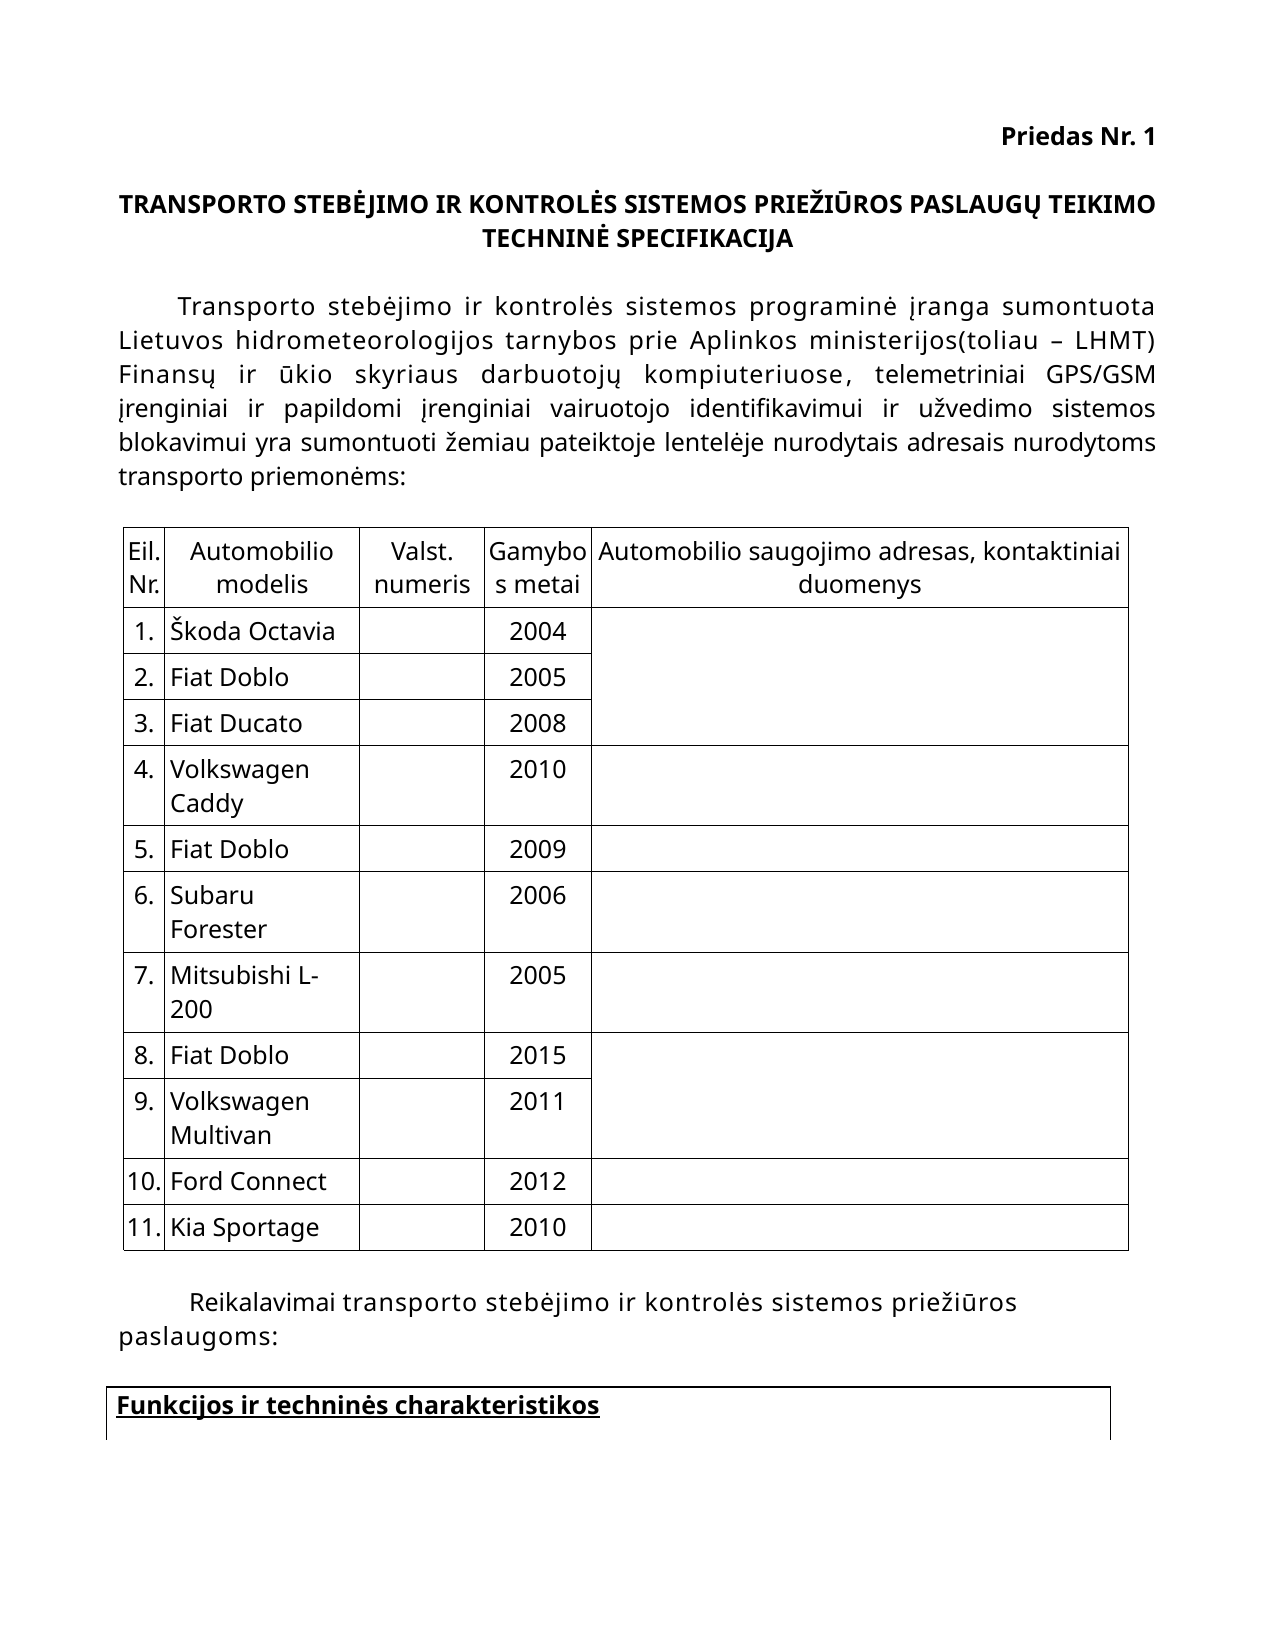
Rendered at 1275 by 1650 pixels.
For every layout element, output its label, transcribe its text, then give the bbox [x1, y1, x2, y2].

table_cell Mitsubishi L-200 [165, 953, 359, 1031]
table_cell 2004 [485, 608, 591, 653]
table_cell Fiat Ducato [165, 700, 359, 745]
table_header Automobilio modelis [165, 528, 359, 607]
table_cell 10. [124, 1159, 164, 1204]
table_cell 2. [124, 654, 164, 699]
table_cell Škoda Octavia [165, 608, 359, 653]
table_cell 1. [124, 608, 164, 653]
table_cell Subaru Forester [165, 872, 359, 951]
table_cell [360, 1159, 484, 1204]
table_cell 2005 [485, 953, 591, 1031]
table_cell 6. [124, 872, 164, 951]
table_header Valst. numeris [360, 528, 484, 607]
table_cell [360, 608, 484, 653]
table_cell 2008 [485, 700, 591, 745]
table_cell [360, 872, 484, 951]
table_cell [360, 826, 484, 871]
table_cell [592, 1159, 1128, 1204]
table_cell 2006 [485, 872, 591, 951]
table_cell [592, 872, 1128, 951]
table_cell Kia Sportage [165, 1205, 359, 1250]
table_cell 4. [124, 746, 164, 825]
table_header Automobilio saugojimo adresas, kontaktiniai duomenys [592, 528, 1128, 607]
text Reikalavimai transporto stebėjimo ir kontrolės sistemos priežiūros paslaugoms: [118, 1284, 1157, 1352]
table_header Gamybos metai [485, 528, 591, 607]
table_cell [360, 746, 484, 825]
table_cell [360, 1205, 484, 1250]
table_cell [360, 1079, 484, 1158]
table_cell [592, 826, 1128, 871]
table_cell 9. [124, 1079, 164, 1158]
table_cell [360, 700, 484, 745]
text TRANSPORTO STEBĖJIMO IR KONTROLĖS SISTEMOS PRIEŽIŪROS PASLAUGŲ TEIKIMO TECHNINĖ SPECIFIKACIJA [118, 186, 1157, 254]
table_cell 5. [124, 826, 164, 871]
table_cell 2010 [485, 1205, 591, 1250]
table_cell [360, 953, 484, 1031]
table_cell 7. [124, 953, 164, 1031]
table_cell Fiat Doblo [165, 826, 359, 871]
table_cell Volkswagen Multivan [165, 1079, 359, 1158]
table_cell [360, 654, 484, 699]
table_cell [592, 1205, 1128, 1250]
text Transporto stebėjimo ir kontrolės sistemos programinė įranga sumontuota Lietuvos hidrometeorologijos tarnybos prie Aplinkos ministerijos(toliau – LHMT) Finansų ir ūkio skyriaus darbuotojų kompiuteriuose, telemetriniai GPS/GSM įrenginiai ir papildomi įrenginiai vairuotojo identifikavimui ir užvedimo sistemos blokavimui yra sumontuoti žemiau pateiktoje lentelėje nurodytais adresais nurodytoms transporto priemonėms: [118, 288, 1157, 493]
table_cell Ford Connect [165, 1159, 359, 1204]
table_cell 2015 [485, 1033, 591, 1077]
table_cell [592, 746, 1128, 825]
table_header Eil. Nr. [124, 528, 164, 607]
table_cell 2010 [485, 746, 591, 825]
table_cell [592, 1033, 1128, 1158]
table_cell Fiat Doblo [165, 1033, 359, 1077]
table_cell 3. [124, 700, 164, 745]
table_cell 2012 [485, 1159, 591, 1204]
text Priedas Nr. 1 [118, 118, 1157, 152]
table_cell 2005 [485, 654, 591, 699]
table_cell [592, 953, 1128, 1031]
table_cell 2009 [485, 826, 591, 871]
table_cell 8. [124, 1033, 164, 1077]
table_cell Fiat Doblo [165, 654, 359, 699]
table_cell 11. [124, 1205, 164, 1250]
table_cell Volkswagen Caddy [165, 746, 359, 825]
table_cell [592, 608, 1128, 745]
table_cell 2011 [485, 1079, 591, 1158]
table_cell [360, 1033, 484, 1077]
table_header Funkcijos ir techninės charakteristikos [107, 1388, 1110, 1440]
